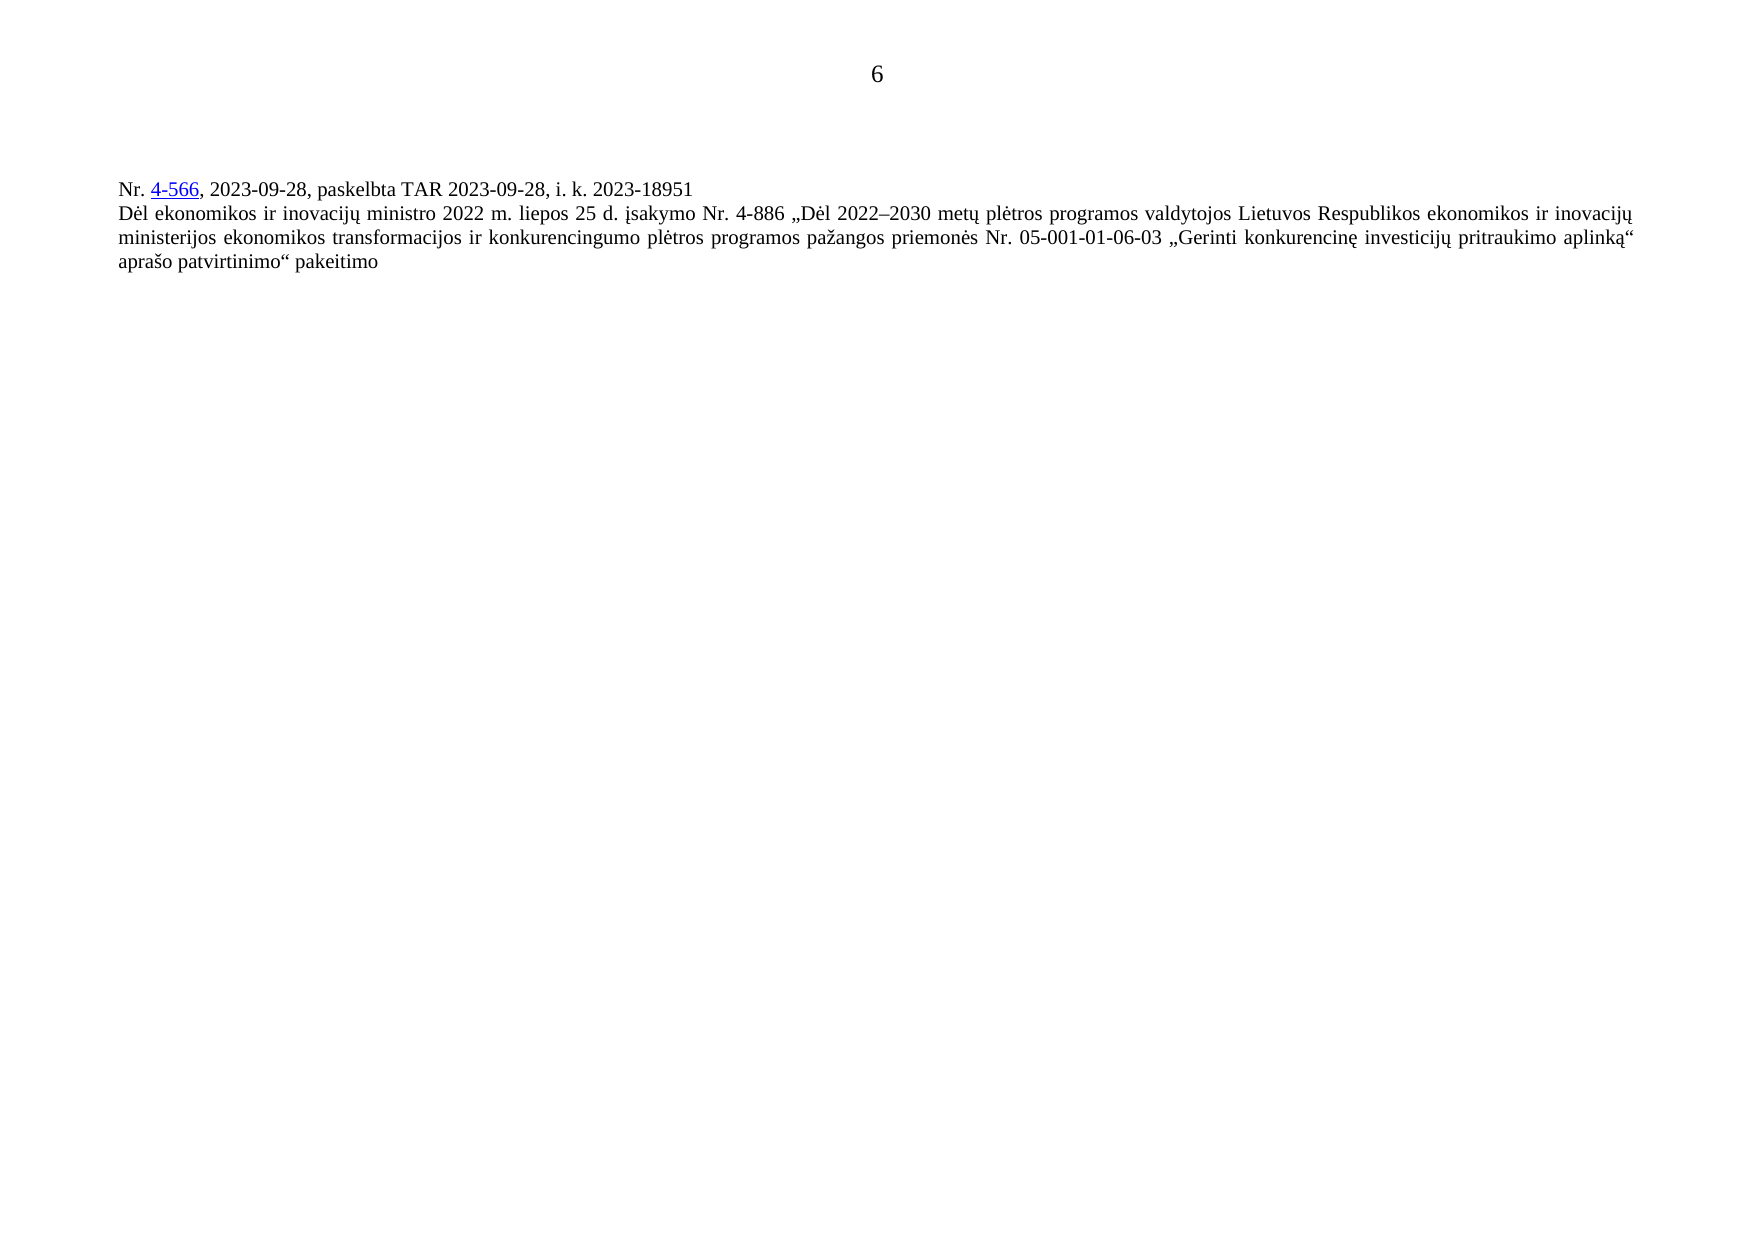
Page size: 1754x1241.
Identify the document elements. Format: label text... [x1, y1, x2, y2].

text Nr. 4-566, 2023-09-28, paskelbta TAR 2023-09-28, i. k. 2023-18951 [118, 177, 1636, 201]
text Dėl ekonomikos ir inovacijų ministro 2022 m. liepos 25 d. įsakymo Nr. 4-886 „Dėl 2022–2030 metų plėtros programos valdytojos Lietuvos Respublikos ekonomikos ir inovacijų ministerijos ekonomikos transformacijos ir konkurencingumo plėtros programos pažangos priemonės Nr. 05-001-01-06-03 „Gerinti konkurencinę investicijų pritraukimo aplinką“ aprašo patvirtinimo“ pakeitimo [118, 201, 1636, 273]
